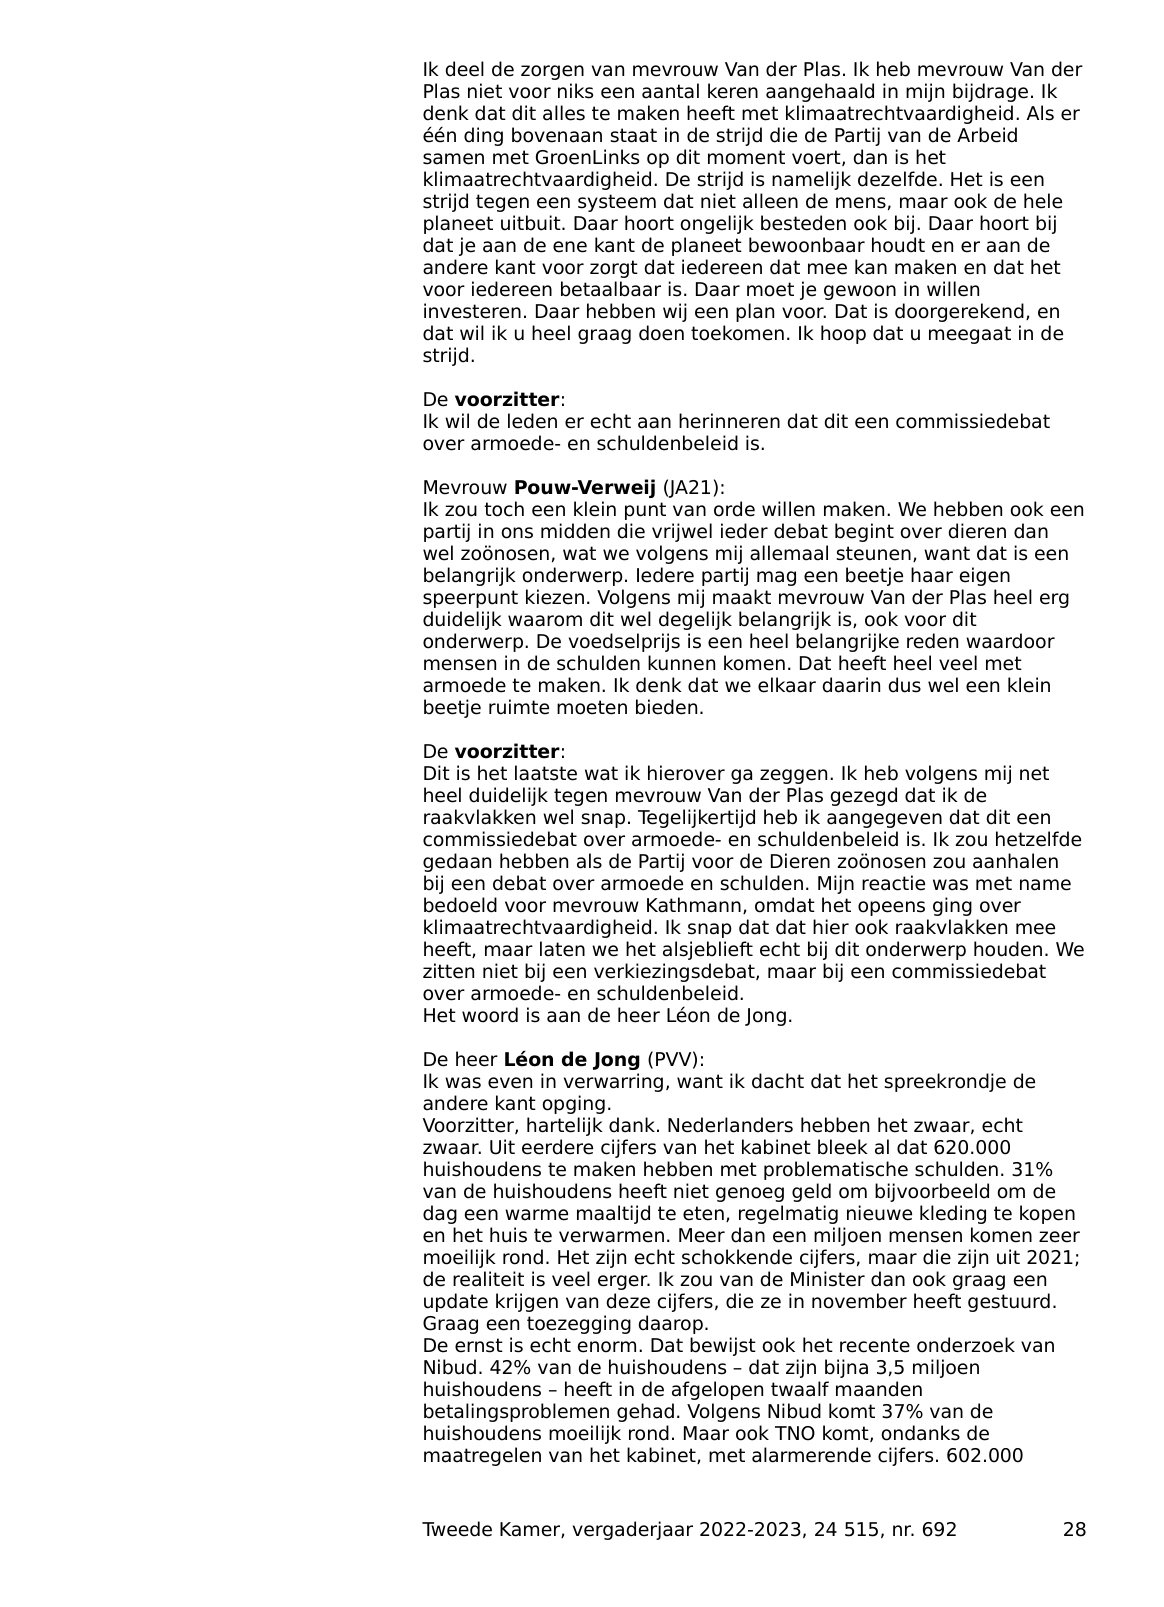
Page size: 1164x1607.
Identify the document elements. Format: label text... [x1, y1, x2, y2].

text Het woord is aan de heer Léon de Jong. [422, 1005, 1087, 1027]
text De heer Léon de Jong (PVV): [422, 1049, 1087, 1071]
text Ik wil de leden er echt aan herinneren dat dit een commissiedebat over armoede- en schuldenbeleid is. [422, 411, 1087, 455]
text De voorzitter: [422, 389, 1087, 411]
text Ik was even in verwarring, want ik dacht dat het spreekrondje de andere kant opging. [422, 1071, 1087, 1115]
text Mevrouw Pouw-Verweij (JA21): [422, 477, 1087, 499]
text De voorzitter: [422, 741, 1087, 763]
text Ik deel de zorgen van mevrouw Van der Plas. Ik heb mevrouw Van der Plas niet voor niks een aantal keren aangehaald in mijn bijdrage. Ik denk dat dit alles te maken heeft met klimaatrechtvaardigheid. Als er één ding bovenaan staat in de strijd die de Partij van de Arbeid samen met GroenLinks op dit moment voert, dan is het klimaatrechtvaardigheid. De strijd is namelijk dezelfde. Het is een strijd tegen een systeem dat niet alleen de mens, maar ook de hele planeet uitbuit. Daar hoort ongelijk besteden ook bij. Daar hoort bij dat je aan de ene kant de planeet bewoonbaar houdt en er aan de andere kant voor zorgt dat iedereen dat mee kan maken en dat het voor iedereen betaalbaar is. Daar moet je gewoon in willen investeren. Daar hebben wij een plan voor. Dat is doorgerekend, en dat wil ik u heel graag doen toekomen. Ik hoop dat u meegaat in de strijd. [422, 59, 1087, 367]
text Voorzitter, hartelijk dank. Nederlanders hebben het zwaar, echt zwaar. Uit eerdere cijfers van het kabinet bleek al dat 620.000 huishoudens te maken hebben met problematische schulden. 31% van de huishoudens heeft niet genoeg geld om bijvoorbeeld om de dag een warme maaltijd te eten, regelmatig nieuwe kleding te kopen en het huis te verwarmen. Meer dan een miljoen mensen komen zeer moeilijk rond. Het zijn echt schokkende cijfers, maar die zijn uit 2021; de realiteit is veel erger. Ik zou van de Minister dan ook graag een update krijgen van deze cijfers, die ze in november heeft gestuurd. Graag een toezegging daarop. [422, 1115, 1087, 1335]
text Ik zou toch een klein punt van orde willen maken. We hebben ook een partij in ons midden die vrijwel ieder debat begint over dieren dan wel zoönosen, wat we volgens mij allemaal steunen, want dat is een belangrijk onderwerp. Iedere partij mag een beetje haar eigen speerpunt kiezen. Volgens mij maakt mevrouw Van der Plas heel erg duidelijk waarom dit wel degelijk belangrijk is, ook voor dit onderwerp. De voedselprijs is een heel belangrijke reden waardoor mensen in de schulden kunnen komen. Dat heeft heel veel met armoede te maken. Ik denk dat we elkaar daarin dus wel een klein beetje ruimte moeten bieden. [422, 499, 1087, 719]
text Dit is het laatste wat ik hierover ga zeggen. Ik heb volgens mij net heel duidelijk tegen mevrouw Van der Plas gezegd dat ik de raakvlakken wel snap. Tegelijkertijd heb ik aangegeven dat dit een commissiedebat over armoede- en schuldenbeleid is. Ik zou hetzelfde gedaan hebben als de Partij voor de Dieren zoönosen zou aanhalen bij een debat over armoede en schulden. Mijn reactie was met name bedoeld voor mevrouw Kathmann, omdat het opeens ging over klimaatrechtvaardigheid. Ik snap dat dat hier ook raakvlakken mee heeft, maar laten we het alsjeblieft echt bij dit onderwerp houden. We zitten niet bij een verkiezingsdebat, maar bij een commissiedebat over armoede- en schuldenbeleid. [422, 763, 1087, 1005]
text De ernst is echt enorm. Dat bewijst ook het recente onderzoek van Nibud. 42% van de huishoudens – dat zijn bijna 3,5 miljoen huishoudens – heeft in de afgelopen twaalf maanden betalingsproblemen gehad. Volgens Nibud komt 37% van de huishoudens moeilijk rond. Maar ook TNO komt, ondanks de maatregelen van het kabinet, met alarmerende cijfers. 602.000 [422, 1335, 1087, 1467]
